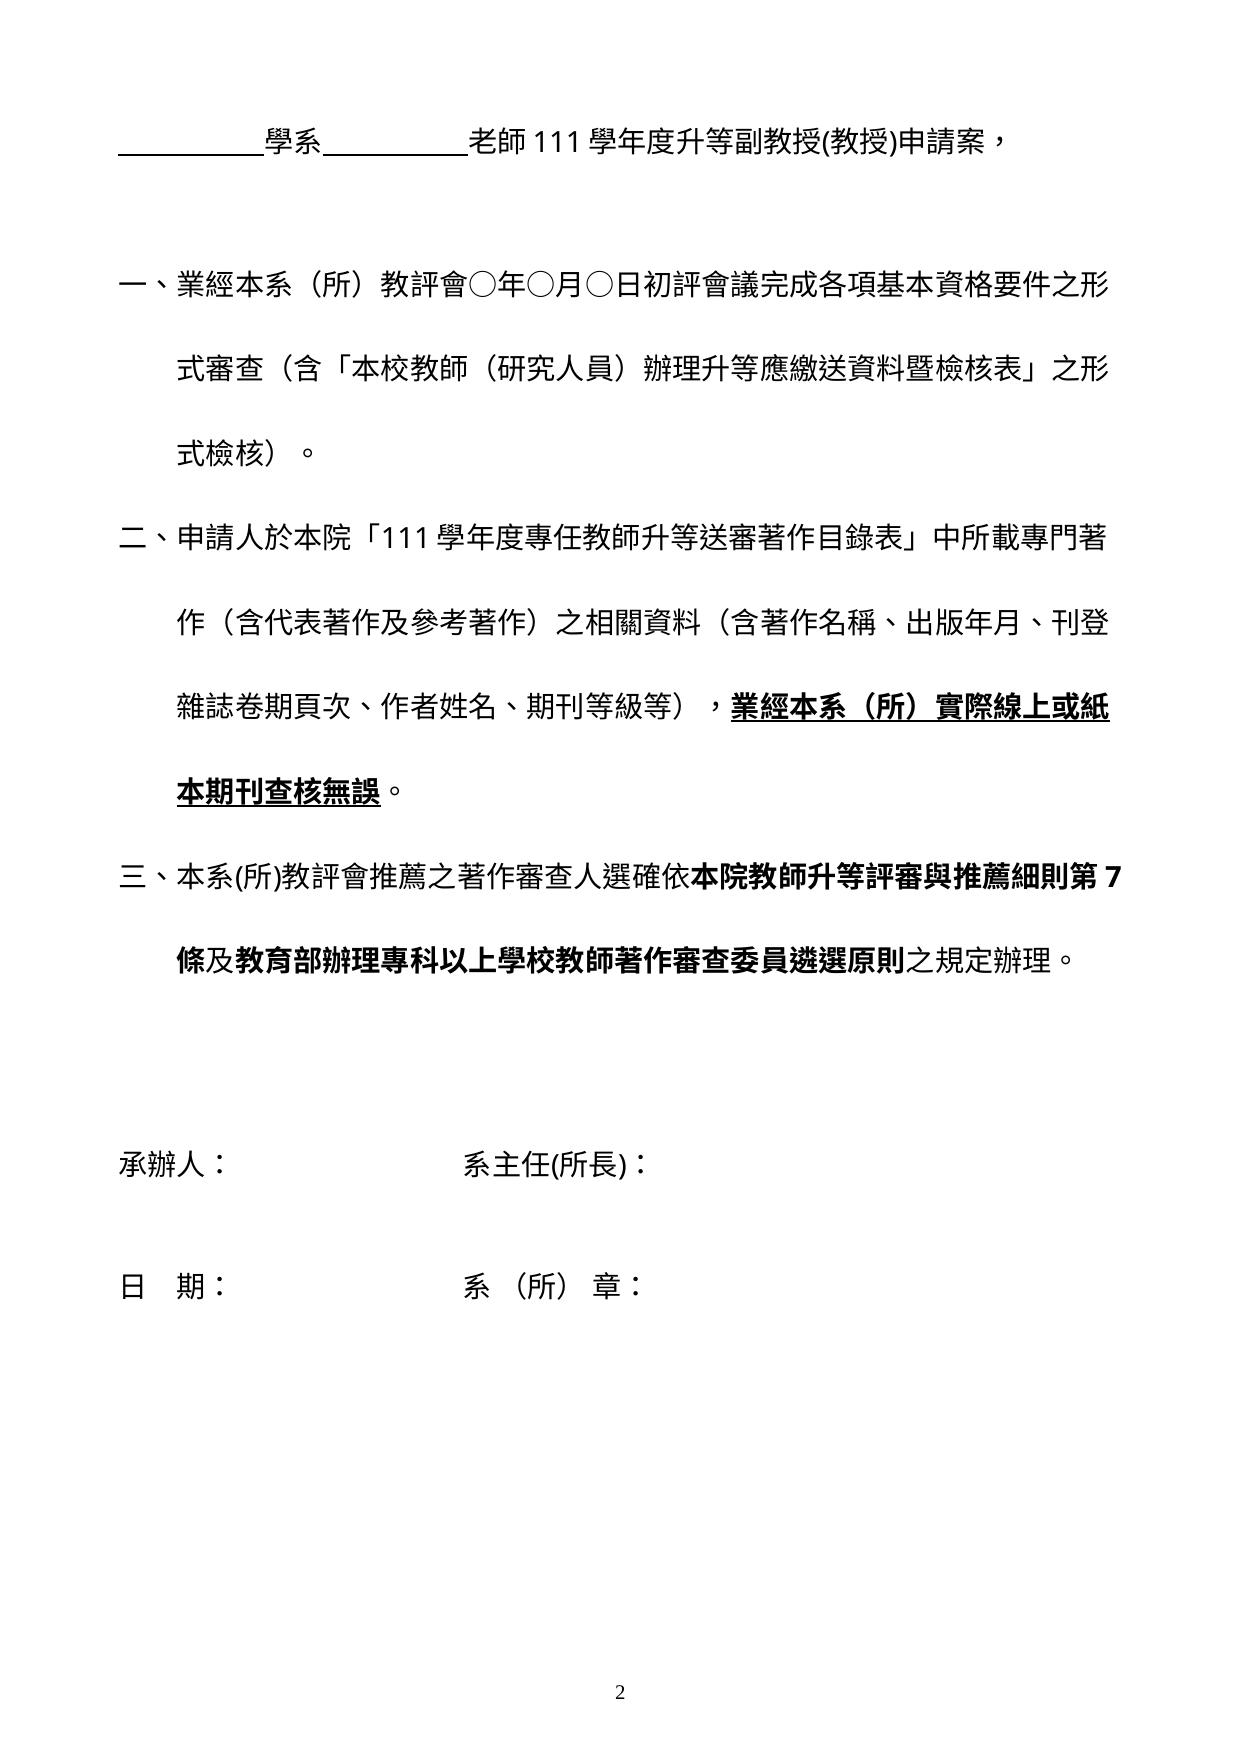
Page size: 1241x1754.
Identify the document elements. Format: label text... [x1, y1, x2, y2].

text 二、申請人於本院「111學年度專任教師升等送審著作目錄表」中所載專門著作（含代表著作及參考著作）之相關資料（含著作名稱、出版年月、刊登雜誌卷期頁次、作者姓名、期刊等級等），業經本系（所）實際線上或紙本期刊查核無誤。 [118, 515, 1122, 811]
list 一、業經本系（所）教評會○年○月○日初評會議完成各項基本資格要件之形式審查（含「本校教師（研究人員）辦理升等應繳送資料暨檢核表」之形式檢核）。 [118, 261, 1122, 472]
text 三、本系(所)教評會推薦之著作審查人選確依本院教師升等評審與推薦細則第7條及教育部辦理專科以上學校教師著作審查委員遴選原則之規定辦理。 [118, 853, 1122, 980]
text 承辦人： 系主任(所長)： [118, 1142, 1122, 1184]
text 日 期： 系 （所） 章： [118, 1263, 1122, 1306]
text 學系 老師111學年度升等副教授(教授)申請案， [118, 118, 1122, 161]
